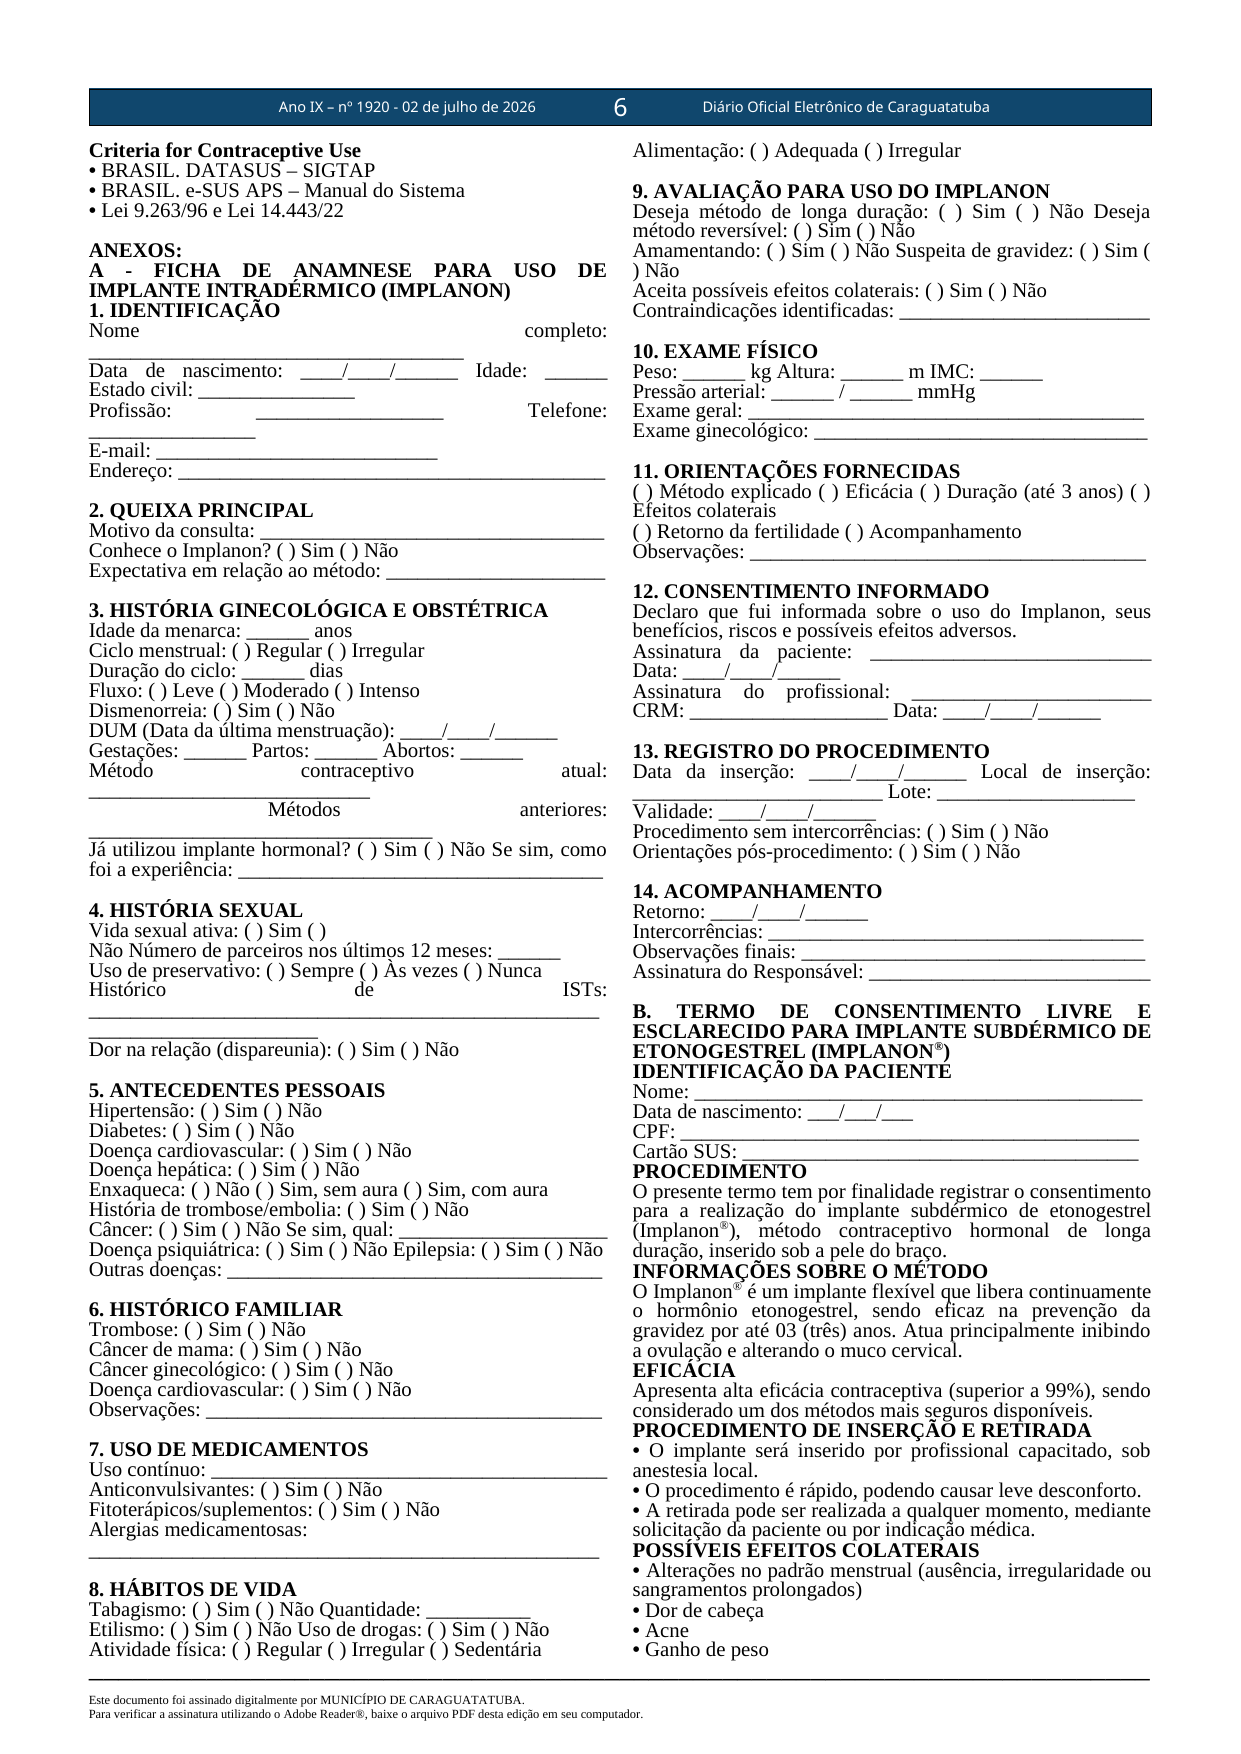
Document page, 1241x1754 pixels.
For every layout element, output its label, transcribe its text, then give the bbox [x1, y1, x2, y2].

text _________________________________________________ [88, 1541, 608, 1560]
text Observações finais: _________________________________ [632, 943, 1152, 963]
text 10. EXAME FÍSICO [632, 342, 1152, 362]
text Câncer ginecológico: ( ) Sim ( ) Não [88, 1361, 608, 1381]
text EFICÁCIA [632, 1362, 1152, 1382]
text Tabagismo: ( ) Sim ( ) Não Quantidade: __________ [88, 1601, 608, 1621]
text Expectativa em relação ao método: _____________________ [88, 561, 608, 581]
text Etilismo: ( ) Sim ( ) Não Uso de drogas: ( ) Sim ( ) Não [88, 1621, 608, 1641]
text PROCEDIMENTO [632, 1162, 1152, 1182]
text IDENTIFICAÇÃO DA PACIENTE [632, 1063, 1152, 1083]
text 5. ANTECEDENTES PESSOAIS [88, 1081, 608, 1101]
text O presente termo tem por finalidade registrar o consentimento para a realização do implante subdérmico de etonogestrel (Implanon®), método contraceptivo hormonal de longa duração, inserido sob a pele do braço. [632, 1182, 1152, 1262]
text 2. QUEIXA PRINCIPAL [88, 502, 608, 522]
text Dor na relação (dispareunia): ( ) Sim ( ) Não [88, 1041, 608, 1061]
text Atividade física: ( ) Regular ( ) Irregular ( ) Sedentária [88, 1641, 608, 1661]
text INFORMAÇÕES SOBRE O MÉTODO [632, 1262, 1152, 1282]
text Endereço: _________________________________________ [88, 461, 608, 481]
text Câncer de mama: ( ) Sim ( ) Não [88, 1341, 608, 1361]
text Duração do ciclo: ______ dias [88, 662, 608, 682]
text Data de nascimento: ___/___/___ [632, 1103, 1152, 1123]
text E-mail: ___________________________ [88, 441, 608, 461]
text Contraindicações identificadas: ________________________ [632, 302, 1152, 322]
text Enxaqueca: ( ) Não ( ) Sim, sem aura ( ) Sim, com aura [88, 1181, 608, 1201]
text Nome: ___________________________________________ [632, 1083, 1152, 1103]
text Amamentando: ( ) Sim ( ) Não Suspeita de gravidez: ( ) Sim ( ) Não [632, 242, 1152, 282]
text Observações: ______________________________________ [632, 542, 1152, 562]
text Ciclo menstrual: ( ) Regular ( ) Irregular [88, 642, 608, 662]
text 4. HISTÓRIA SEXUAL [88, 901, 608, 921]
text Não Número de parceiros nos últimos 12 meses: ______ [88, 941, 608, 961]
text 1. IDENTIFICAÇÃO [88, 302, 608, 322]
text Câncer: ( ) Sim ( ) Não Se sim, qual: ____________________ [88, 1221, 608, 1241]
text Alergias medicamentosas: [88, 1521, 608, 1541]
text • Ganho de peso [632, 1641, 1152, 1661]
text Exame ginecológico: ________________________________ [632, 422, 1152, 442]
text • Alterações no padrão menstrual (ausência, irregularidade ou sangramentos prolongados) [632, 1561, 1152, 1601]
text Observações: ______________________________________ [88, 1401, 608, 1420]
text Motivo da consulta: _________________________________ [88, 522, 608, 542]
text Doença hepática: ( ) Sim ( ) Não [88, 1161, 608, 1181]
text PROCEDIMENTO DE INSERÇÃO E RETIRADA [632, 1422, 1152, 1442]
text Procedimento sem intercorrências: ( ) Sim ( ) Não [632, 823, 1152, 842]
text 7. USO DE MEDICAMENTOS [88, 1441, 608, 1461]
text 6. HISTÓRICO FAMILIAR [88, 1301, 608, 1321]
text Deseja método de longa duração: ( ) Sim ( ) Não Deseja método reversível: ( ) Sim ( ) Não [632, 202, 1152, 242]
text História de trombose/embolia: ( ) Sim ( ) Não [88, 1201, 608, 1221]
text Trombose: ( ) Sim ( ) Não [88, 1321, 608, 1341]
text Orientações pós-procedimento: ( ) Sim ( ) Não [632, 842, 1152, 862]
text Conhece o Implanon? ( ) Sim ( ) Não [88, 542, 608, 561]
text Doença cardiovascular: ( ) Sim ( ) Não [88, 1141, 608, 1161]
text Retorno: ____/____/______ [632, 903, 1152, 923]
text Cartão SUS: ______________________________________ [632, 1143, 1152, 1162]
text Pressão arterial: ______ / ______ mmHg [632, 382, 1152, 402]
text O Implanon® é um implante flexível que libera continuamente o hormônio etonogestrel, sendo eficaz na prevenção da gravidez por até 03 (três) anos. Atua principalmente inibindo a ovulação e alterando o muco cervical. [632, 1282, 1152, 1362]
text Uso de preservativo: ( ) Sempre ( ) Às vezes ( ) Nunca [88, 961, 608, 981]
text A - FICHA DE ANAMNESE PARA USO DE IMPLANTE INTRADÉRMICO (IMPLANON) [88, 262, 608, 302]
text Data da inserção: ____/____/______ Local de inserção: ________________________ Lote: ___________________ [632, 763, 1152, 803]
text Data de nascimento: ____/____/______ Idade: ______ Estado civil: _______________ [88, 362, 608, 401]
text Outras doenças: ____________________________________ [88, 1261, 608, 1280]
text ANEXOS: [88, 242, 608, 262]
text Nome completo: ____________________________________ [88, 322, 608, 362]
text • BRASIL. DATASUS – SIGTAP [88, 162, 608, 182]
text Histórico de ISTs: _______________________________________________________________________ [88, 981, 608, 1041]
text Doença psiquiátrica: ( ) Sim ( ) Não Epilepsia: ( ) Sim ( ) Não [88, 1241, 608, 1261]
text Vida sexual ativa: ( ) Sim ( ) [88, 921, 608, 941]
text Uso contínuo: ______________________________________ [88, 1461, 608, 1481]
text Assinatura do profissional: _______________________ CRM: ___________________ Data: ____/____/______ [632, 682, 1152, 722]
text Apresenta alta eficácia contraceptiva (superior a 99%), sendo considerado um dos métodos mais seguros disponíveis. [632, 1382, 1152, 1422]
text Dismenorreia: ( ) Sim ( ) Não [88, 701, 608, 721]
text Alimentação: ( ) Adequada ( ) Irregular [632, 142, 1152, 162]
text 9. AVALIAÇÃO PARA USO DO IMPLANON [632, 182, 1152, 202]
text Validade: ____/____/______ [632, 803, 1152, 823]
text Método contraceptivo atual: ___________________________ [88, 761, 608, 801]
text Assinatura do Responsável: ___________________________ [632, 963, 1152, 982]
text Declaro que fui informada sobre o uso do Implanon, seus benefícios, riscos e possíveis efeitos adversos. [632, 603, 1152, 642]
text Criteria for Contraceptive Use [88, 142, 608, 162]
text 14. ACOMPANHAMENTO [632, 883, 1152, 903]
text Gestações: ______ Partos: ______ Abortos: ______ [88, 741, 608, 761]
text Fitoterápicos/suplementos: ( ) Sim ( ) Não [88, 1501, 608, 1521]
text Peso: ______ kg Altura: ______ m IMC: ______ [632, 362, 1152, 382]
text • Lei 9.263/96 e Lei 14.443/22 [88, 201, 608, 221]
text Doença cardiovascular: ( ) Sim ( ) Não [88, 1381, 608, 1401]
text CPF: ____________________________________________ [632, 1123, 1152, 1143]
text 11. ORIENTAÇÕES FORNECIDAS [632, 462, 1152, 482]
text B. TERMO DE CONSENTIMENTO LIVRE E ESCLARECIDO PARA IMPLANTE SUBDÉRMICO DE ETONOGESTREL (IMPLANON®) [632, 1003, 1152, 1063]
text • BRASIL. e-SUS APS – Manual do Sistema [88, 182, 608, 201]
text Assinatura da paciente: ___________________________ Data: ____/____/______ [632, 642, 1152, 682]
text Fluxo: ( ) Leve ( ) Moderado ( ) Intenso [88, 682, 608, 701]
text ( ) Retorno da fertilidade ( ) Acompanhamento [632, 522, 1152, 542]
text Idade da menarca: ______ anos [88, 622, 608, 642]
text 3. HISTÓRIA GINECOLÓGICA E OBSTÉTRICA [88, 602, 608, 622]
text • A retirada pode ser realizada a qualquer momento, mediante solicitação da paciente ou por indicação médica. [632, 1502, 1152, 1541]
text Aceita possíveis efeitos colaterais: ( ) Sim ( ) Não [632, 282, 1152, 302]
text ( ) Método explicado ( ) Eficácia ( ) Duração (até 3 anos) ( ) Efeitos colaterais [632, 482, 1152, 522]
text • O procedimento é rápido, podendo causar leve desconforto. [632, 1482, 1152, 1502]
text Já utilizou implante hormonal? ( ) Sim ( ) Não Se sim, como foi a experiência: ___________________________________ [88, 841, 608, 881]
text 12. CONSENTIMENTO INFORMADO [632, 583, 1152, 603]
text 8. HÁBITOS DE VIDA [88, 1581, 608, 1601]
text POSSÍVEIS EFEITOS COLATERAIS [632, 1541, 1152, 1561]
text • Acne [632, 1621, 1152, 1641]
text • O implante será inserido por profissional capacitado, sob anestesia local. [632, 1442, 1152, 1482]
text Hipertensão: ( ) Sim ( ) Não [88, 1101, 608, 1121]
text 13. REGISTRO DO PROCEDIMENTO [632, 743, 1152, 763]
text • Dor de cabeça [632, 1601, 1152, 1621]
text Intercorrências: ____________________________________ [632, 923, 1152, 943]
text DUM (Data da última menstruação): ____/____/______ [88, 721, 608, 741]
text Exame geral: ______________________________________ [632, 402, 1152, 422]
text Anticonvulsivantes: ( ) Sim ( ) Não [88, 1481, 608, 1501]
text Diabetes: ( ) Sim ( ) Não [88, 1121, 608, 1141]
text Métodos anteriores: _________________________________ [88, 801, 608, 841]
text Profissão: __________________ Telefone: ________________ [88, 401, 608, 441]
